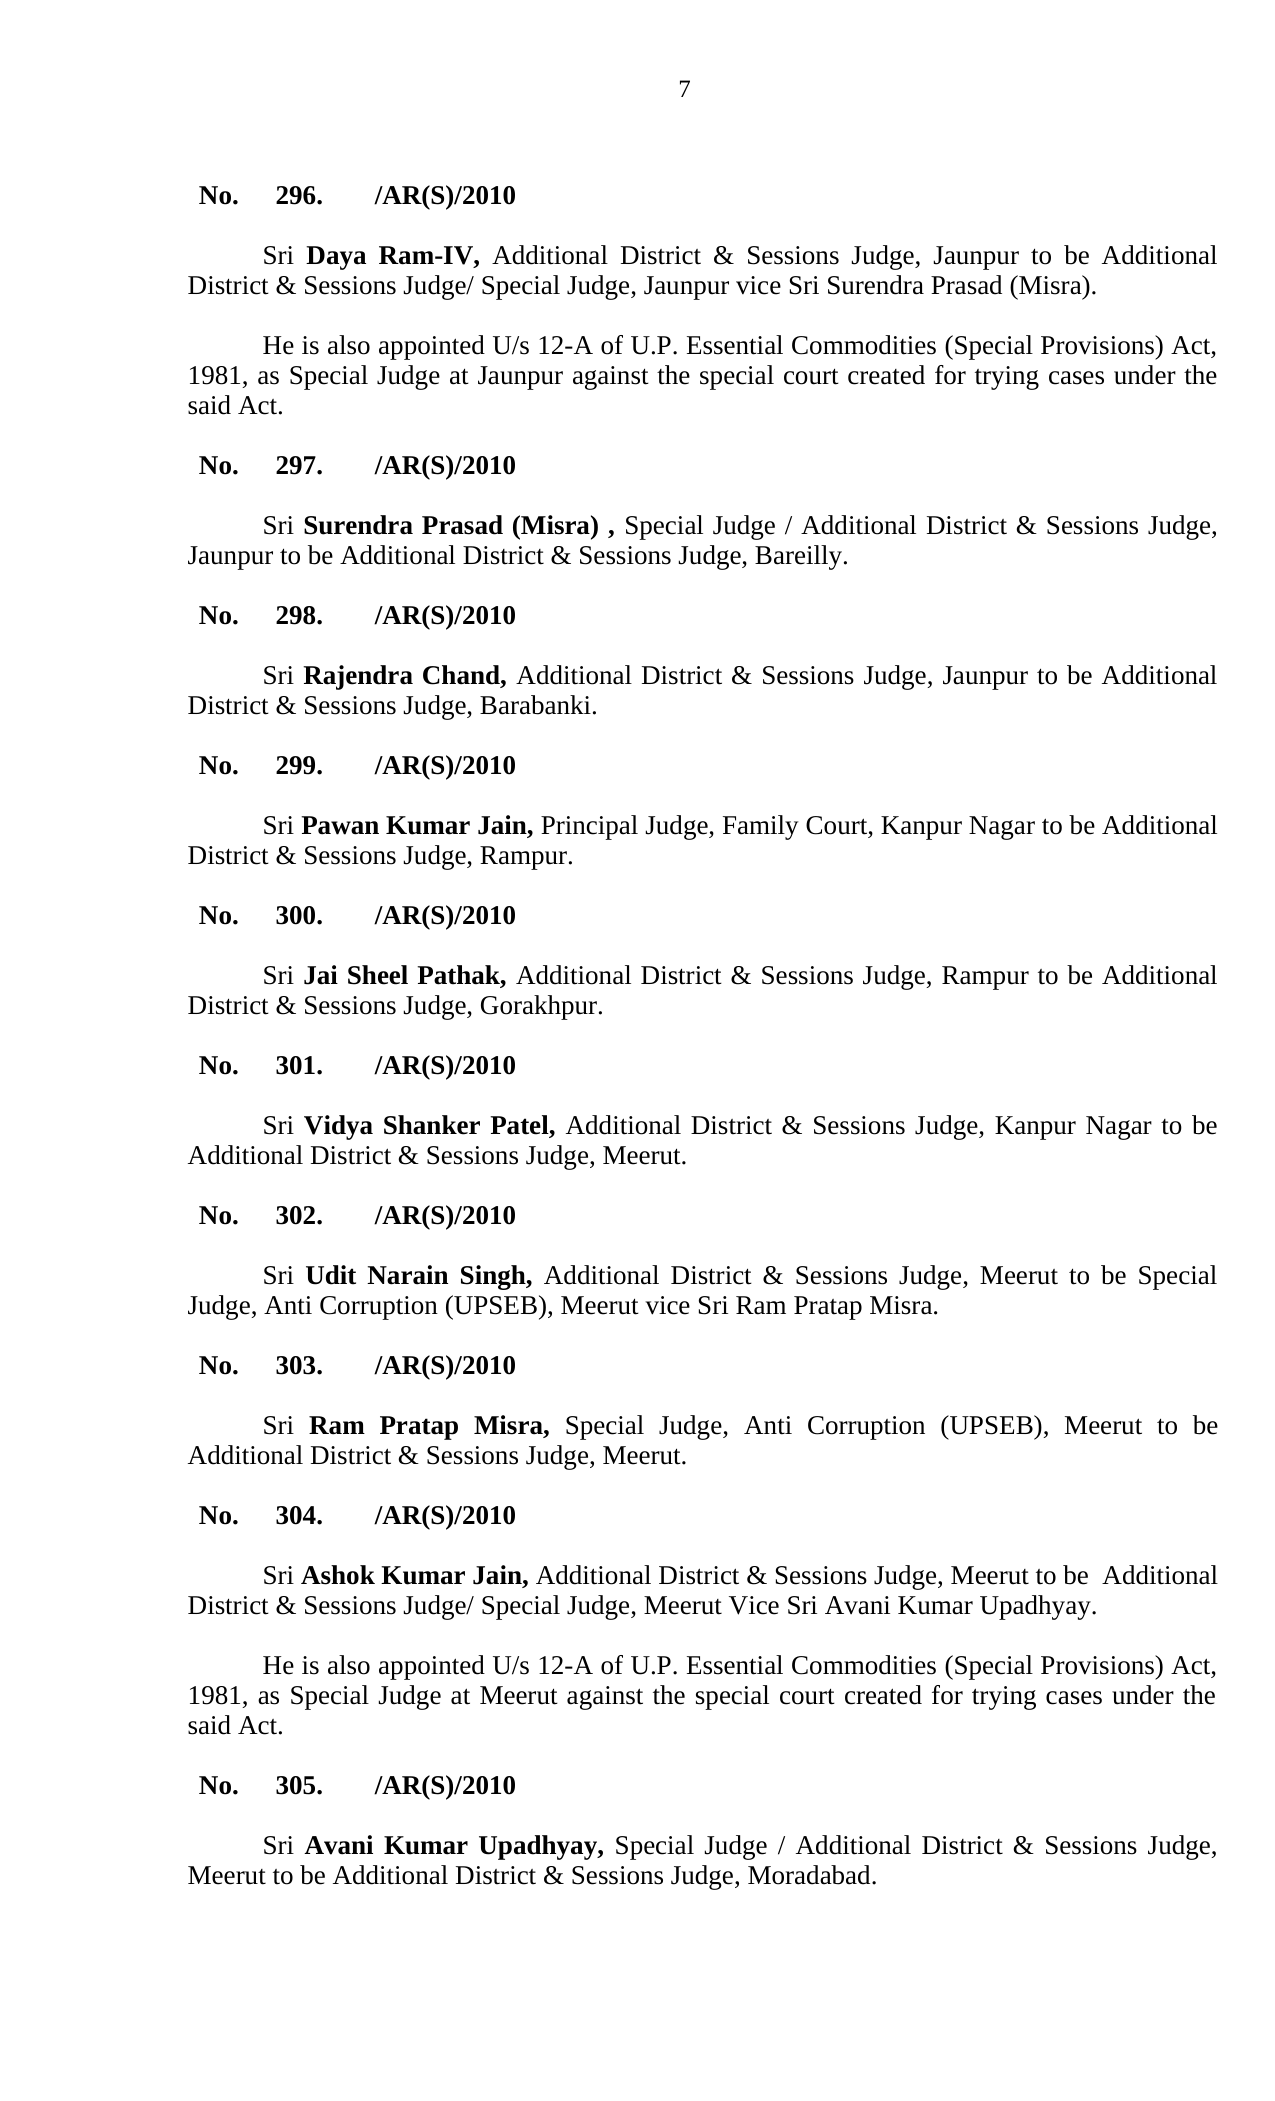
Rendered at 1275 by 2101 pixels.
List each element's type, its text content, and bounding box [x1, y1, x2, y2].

table_header No. [188, 1050, 260, 1080]
table_header No. [188, 1770, 260, 1800]
table_header No. [188, 750, 260, 780]
table_header No. [188, 1200, 260, 1230]
table_header /AR(S)/2010 [363, 1500, 545, 1530]
table_header /AR(S)/2010 [363, 450, 545, 480]
table_header [260, 1350, 363, 1380]
text Sri Udit Narain Singh, Additional District & Sessions Judge, Meerut to be Special Judge, Anti Corruption (UPSEB), Meerut vice Sri Ram Pratap Misra. [187, 1260, 1219, 1320]
text Sri Ram Pratap Misra, Special Judge, Anti Corruption (UPSEB), Meerut to be Additional District & Sessions Judge, Meerut. [187, 1410, 1219, 1470]
text Sri Pawan Kumar Jain, Principal Judge, Family Court, Kanpur Nagar to be Additional District & Sessions Judge, Rampur. [187, 810, 1219, 870]
table_header [260, 900, 363, 930]
table_header No. [188, 1500, 260, 1530]
table_header No. [188, 180, 260, 210]
table_header [260, 450, 363, 480]
text Sri Daya Ram-IV, Additional District & Sessions Judge, Jaunpur to be Additional District & Sessions Judge/ Special Judge, Jaunpur vice Sri Surendra Prasad (Misra). [187, 240, 1219, 300]
table_header /AR(S)/2010 [363, 600, 545, 630]
table_header /AR(S)/2010 [363, 1350, 545, 1380]
text He is also appointed U/s 12-A of U.P. Essential Commodities (Special Provisions) Act, 1981, as Special Judge at Meerut against the special court created for trying cases under the said Act. [187, 1650, 1219, 1740]
table_header [260, 1050, 363, 1080]
table_header No. [188, 450, 260, 480]
table_header /AR(S)/2010 [363, 750, 545, 780]
table_header /AR(S)/2010 [363, 180, 545, 210]
table_header [260, 1200, 363, 1230]
table_header [260, 750, 363, 780]
table_header /AR(S)/2010 [363, 1200, 545, 1230]
table_header /AR(S)/2010 [363, 900, 545, 930]
table_header No. [188, 600, 260, 630]
text Sri Ashok Kumar Jain, Additional District & Sessions Judge, Meerut to be Additional District & Sessions Judge/ Special Judge, Meerut Vice Sri Avani Kumar Upadhyay. [187, 1560, 1219, 1620]
table_header /AR(S)/2010 [363, 1770, 545, 1800]
table_header [260, 1770, 363, 1800]
table_header [260, 1500, 363, 1530]
text Sri Rajendra Chand, Additional District & Sessions Judge, Jaunpur to be Additional District & Sessions Judge, Barabanki. [187, 660, 1219, 720]
text Sri Surendra Prasad (Misra) , Special Judge / Additional District & Sessions Judge, Jaunpur to be Additional District & Sessions Judge, Bareilly. [187, 510, 1219, 570]
table_header No. [188, 900, 260, 930]
table_header /AR(S)/2010 [363, 1050, 545, 1080]
table_header No. [188, 1350, 260, 1380]
table_header [260, 600, 363, 630]
text He is also appointed U/s 12-A of U.P. Essential Commodities (Special Provisions) Act, 1981, as Special Judge at Jaunpur against the special court created for trying cases under the said Act. [187, 330, 1219, 420]
text Sri Jai Sheel Pathak, Additional District & Sessions Judge, Rampur to be Additional District & Sessions Judge, Gorakhpur. [187, 960, 1219, 1020]
table_header [260, 180, 363, 210]
text Sri Vidya Shanker Patel, Additional District & Sessions Judge, Kanpur Nagar to be Additional District & Sessions Judge, Meerut. [187, 1110, 1219, 1170]
text Sri Avani Kumar Upadhyay, Special Judge / Additional District & Sessions Judge, Meerut to be Additional District & Sessions Judge, Moradabad. [187, 1830, 1219, 1890]
